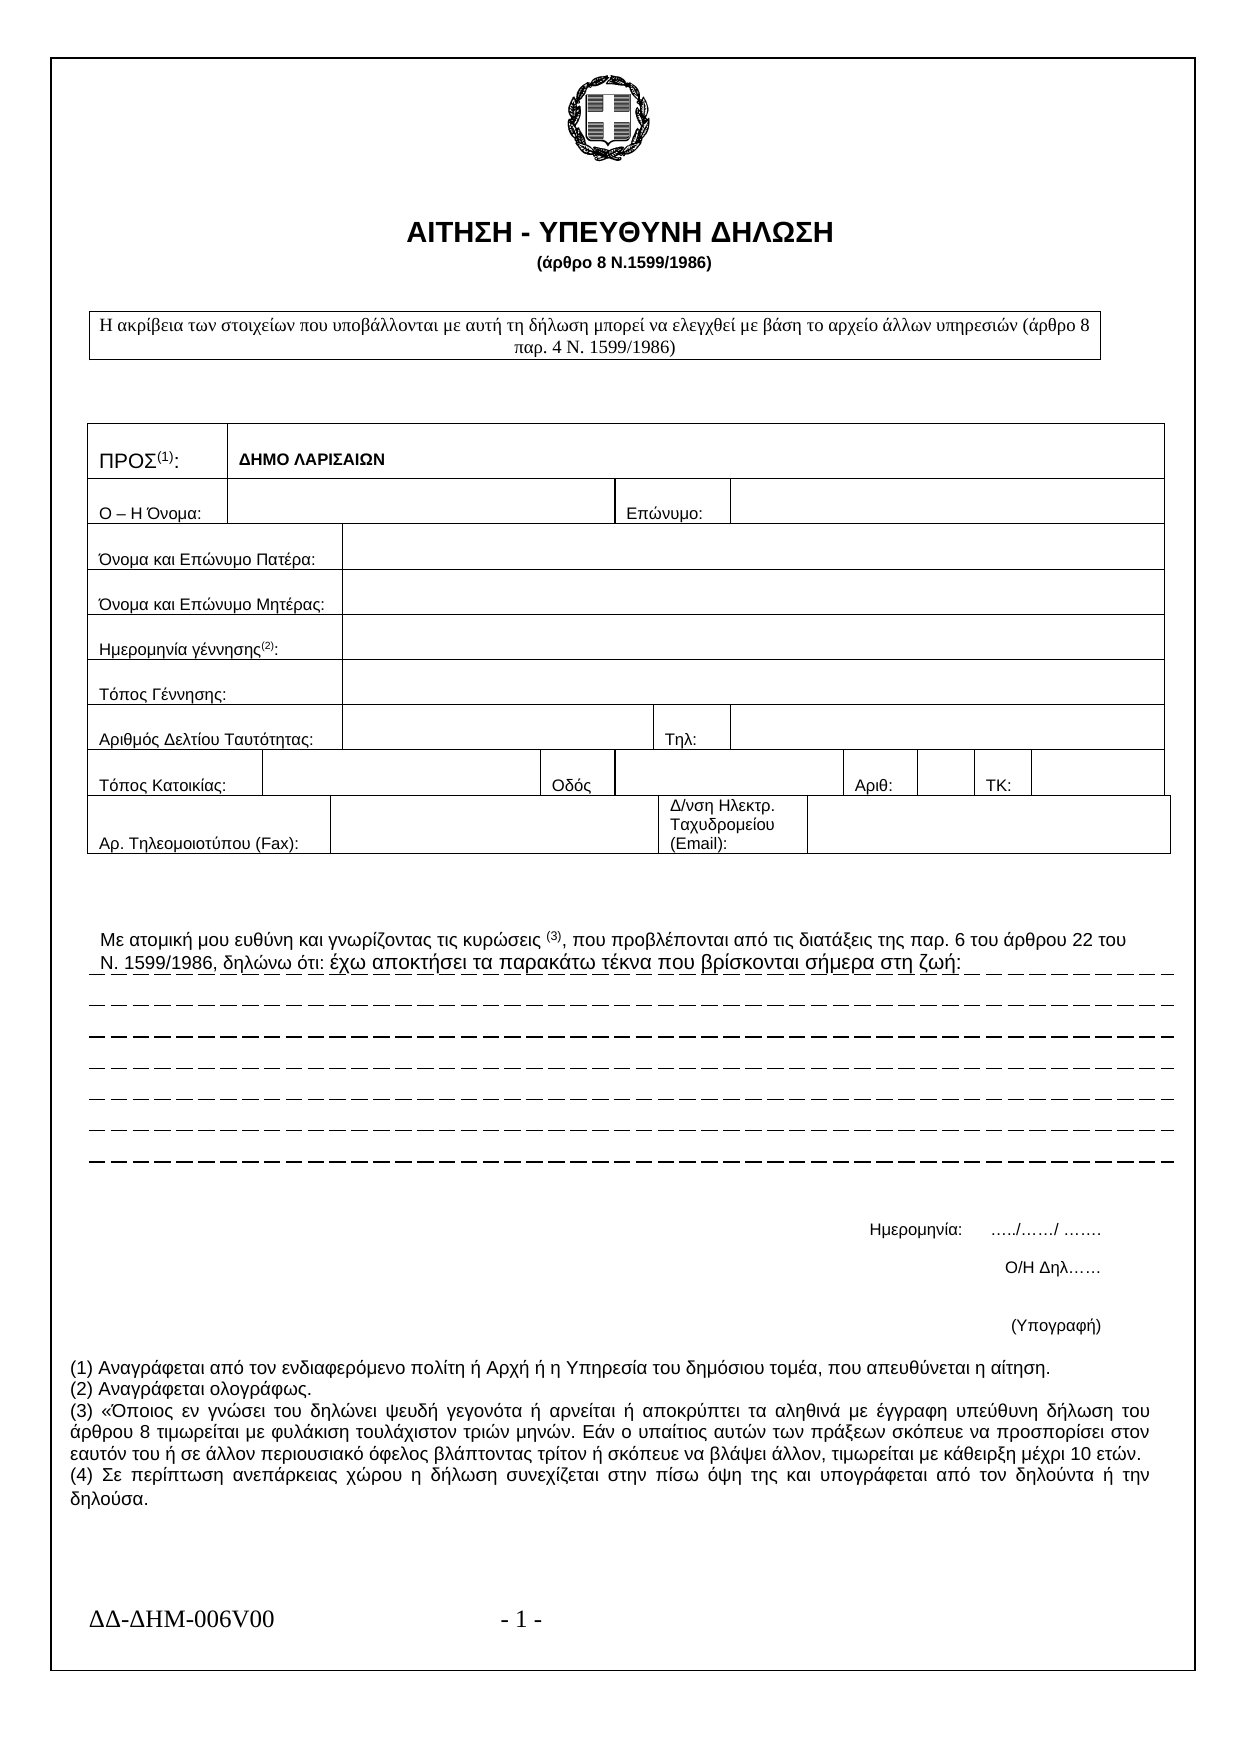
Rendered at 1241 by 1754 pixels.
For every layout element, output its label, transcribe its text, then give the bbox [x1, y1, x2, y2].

table_cell [616, 750, 843, 794]
table_cell [228, 479, 614, 523]
table_cell [1165, 478, 1170, 523]
table_cell Ο – Η Όνομα: [88, 479, 227, 523]
table_cell [343, 524, 1164, 568]
table_cell [343, 705, 653, 749]
table_cell [89, 1036, 1174, 1068]
table_cell Όνομα και Επώνυμο Πατέρα: [88, 524, 342, 568]
table_cell ΤΚ: [975, 750, 1031, 794]
table_cell [89, 1068, 1174, 1099]
text (Υπογραφή) [89, 1316, 1101, 1335]
table_cell [1032, 750, 1164, 794]
table_cell [1165, 523, 1170, 568]
table_cell Αριθ: [844, 750, 917, 794]
table_cell [343, 570, 1164, 614]
table_cell Αριθμός Δελτίου Ταυτότητας: [88, 705, 342, 749]
table_cell [343, 660, 1164, 704]
table_cell Ημερομηνία γέννησης(2): [88, 615, 342, 659]
table_cell [1165, 569, 1170, 614]
table_cell [1165, 749, 1170, 794]
table_cell [918, 750, 974, 794]
table_cell Τόπος Γέννησης: [88, 660, 342, 704]
table_cell [1165, 614, 1170, 659]
table_cell [89, 1130, 1174, 1161]
table_cell [808, 796, 1170, 853]
text Ο/Η Δηλ…… [89, 1258, 1101, 1277]
table_header ΠΡΟΣ(1): [88, 424, 227, 478]
table_cell [263, 750, 540, 794]
table_header ΔΗΜΟ ΛΑΡΙΣΑΙΩΝ [228, 424, 1164, 478]
table_cell Οδός [541, 750, 614, 794]
text Ημερομηνία: …../……/ ……. [89, 1220, 1101, 1239]
subtitle ΑΙΤΗΣΗ - ΥΠΕΥΘΥΝΗ ΔΗΛΩΣΗ [89, 215, 1152, 249]
text (2) Αναγράφεται ολογράφως. [70, 1378, 1152, 1399]
table_cell [331, 796, 658, 853]
text (1) Αναγράφεται από τον ενδιαφερόμενο πολίτη ή Αρχή ή η Υπηρεσία του δημόσιου τομέα, που απευθύνεται η αίτηση. [70, 1356, 1152, 1378]
table_cell Δ/νση Ηλεκτρ. Ταχυδρομείου (Εmail): [659, 796, 807, 853]
table_cell [343, 615, 1164, 659]
text Η ακρίβεια των στοιχείων που υποβάλλονται με αυτή τη δήλωση μπορεί να ελεγχθεί με βάση το αρχείο άλλων υπηρεσιών (άρθρο 8 παρ. 4 Ν. 1599/1986) [90, 312, 1100, 359]
table_cell [89, 1099, 1174, 1130]
table_cell [731, 705, 1164, 749]
table_cell Τόπος Κατοικίας: [88, 750, 262, 794]
table_cell Τηλ: [654, 705, 730, 749]
table_cell [1165, 659, 1170, 704]
text (4) Σε περίπτωση ανεπάρκειας χώρου η δήλωση συνεχίζεται στην πίσω όψη της και υπογράφεται από τον δηλούντα ή την δηλούσα. [70, 1464, 1152, 1510]
table_cell [89, 1005, 1174, 1036]
table_header Με ατομική μου ευθύνη και γνωρίζοντας τις κυρώσεις (3), που προβλέπονται από τις διατάξεις της παρ. 6 του άρθρου 22 του Ν. 1599/1986, δηλώνω ότι: έχω αποκτήσει τα παρακάτω τέκνα που βρίσκονται σήμερα στη ζωή: [89, 907, 1174, 974]
table_cell [1165, 704, 1170, 749]
table_cell [731, 479, 1164, 523]
table_cell Επώνυμο: [616, 479, 730, 523]
table_cell Αρ. Τηλεομοιοτύπου (Fax): [88, 796, 330, 853]
table_cell Όνομα και Επώνυμο Μητέρας: [88, 570, 342, 614]
text (3) «Όποιος εν γνώσει του δηλώνει ψευδή γεγονότα ή αρνείται ή αποκρύπτει τα αληθινά με έγγραφη υπεύθυνη δήλωση του άρθρου 8 τιμωρείται με φυλάκιση τουλάχιστον τριών μηνών. Εάν ο υπαίτιος αυτών των πράξεων σκόπευε να προσπορίσει στον εαυτόν του ή σε άλλον περιουσιακό όφελος βλάπτοντας τρίτον ή σκόπευε να βλάψει άλλον, τιμωρείται με κάθειρξη μέχρι 10 ετών. [70, 1399, 1152, 1464]
subtitle (άρθρο 8 Ν.1599/1986) [89, 249, 1152, 282]
table_header [1165, 423, 1170, 478]
table_cell [89, 974, 1174, 1005]
